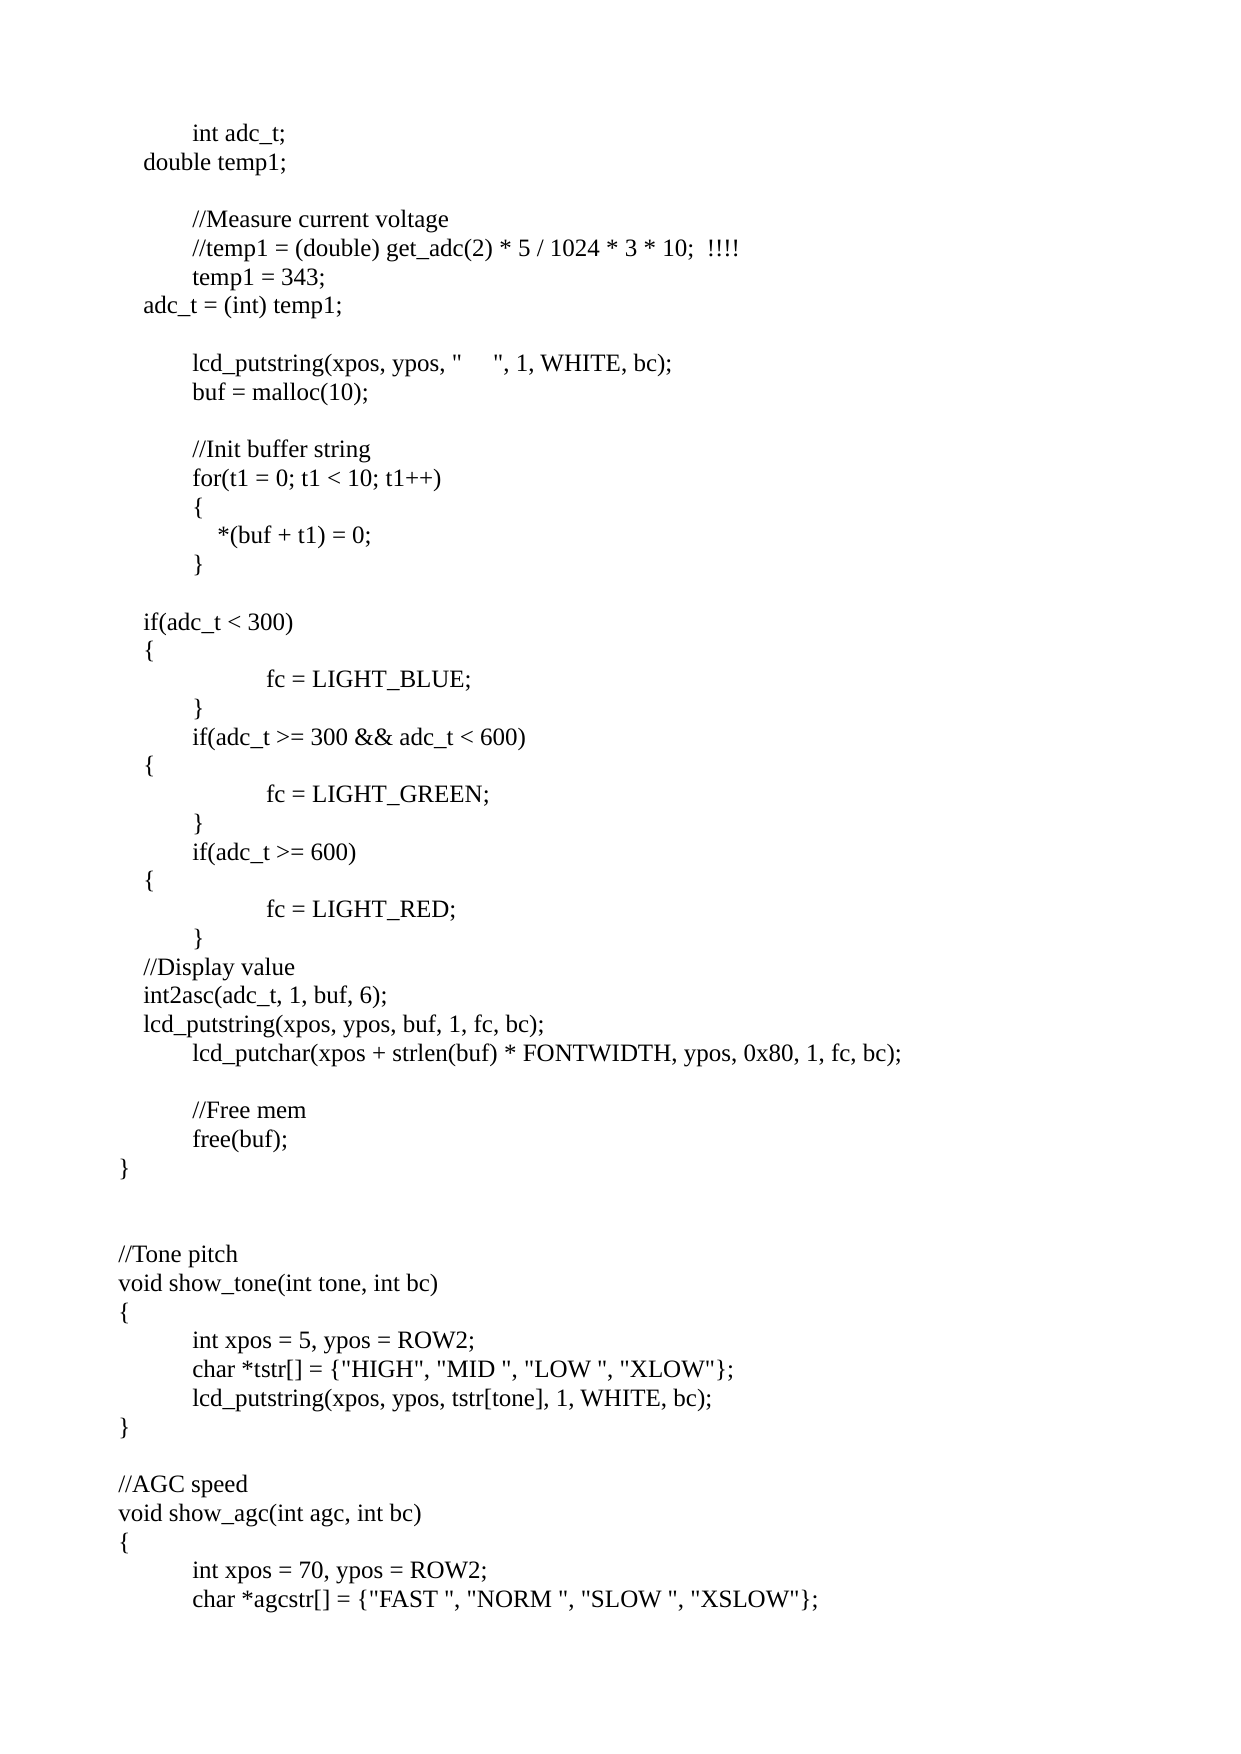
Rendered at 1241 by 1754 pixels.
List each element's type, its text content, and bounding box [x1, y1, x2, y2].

text fc = LIGHT_RED; [118, 894, 1122, 923]
text char *tstr[] = {"HIGH", "MID ", "LOW ", "XLOW"}; [118, 1354, 1122, 1383]
text lcd_putstring(xpos, ypos, tstr[tone], 1, WHITE, bc); [118, 1383, 1122, 1412]
text { [118, 866, 1122, 894]
text for(t1 = 0; t1 < 10; t1++) [118, 463, 1122, 492]
text { [118, 636, 1122, 664]
text { [118, 1297, 1122, 1326]
text if(adc_t >= 600) [118, 837, 1122, 866]
text { [118, 492, 1122, 521]
text //Tone pitch [118, 1239, 1122, 1268]
text //Display value [118, 952, 1122, 981]
text lcd_putstring(xpos, ypos, " ", 1, WHITE, bc); [118, 348, 1122, 377]
text //Init buffer string [118, 434, 1122, 463]
text temp1 = 343; [118, 262, 1122, 291]
text } [118, 693, 1122, 722]
text if(adc_t >= 300 && adc_t < 600) [118, 722, 1122, 751]
text char *agcstr[] = {"FAST ", "NORM ", "SLOW ", "XSLOW"}; [118, 1584, 1122, 1613]
text buf = malloc(10); [118, 377, 1122, 406]
text lcd_putchar(xpos + strlen(buf) * FONTWIDTH, ypos, 0x80, 1, fc, bc); [118, 1038, 1122, 1067]
text { [118, 751, 1122, 779]
text void show_tone(int tone, int bc) [118, 1268, 1122, 1297]
text lcd_putstring(xpos, ypos, buf, 1, fc, bc); [118, 1009, 1122, 1038]
text fc = LIGHT_BLUE; [118, 664, 1122, 693]
text } [118, 1412, 1122, 1441]
text int adc_t; [118, 118, 1122, 147]
text fc = LIGHT_GREEN; [118, 779, 1122, 808]
text { [118, 1527, 1122, 1556]
text adc_t = (int) temp1; [118, 291, 1122, 319]
text //Measure current voltage [118, 204, 1122, 233]
text //AGC speed [118, 1469, 1122, 1498]
text void show_agc(int agc, int bc) [118, 1498, 1122, 1527]
text } [118, 549, 1122, 578]
text free(buf); [118, 1124, 1122, 1153]
text double temp1; [118, 147, 1122, 176]
text *(buf + t1) = 0; [118, 521, 1122, 549]
text //Free mem [118, 1096, 1122, 1124]
text } [118, 923, 1122, 952]
text if(adc_t < 300) [118, 607, 1122, 636]
text int xpos = 5, ypos = ROW2; [118, 1326, 1122, 1354]
text int2asc(adc_t, 1, buf, 6); [118, 981, 1122, 1009]
text } [118, 1153, 1122, 1182]
text int xpos = 70, ypos = ROW2; [118, 1556, 1122, 1584]
text } [118, 808, 1122, 837]
text //temp1 = (double) get_adc(2) * 5 / 1024 * 3 * 10; !!!! [118, 233, 1122, 262]
